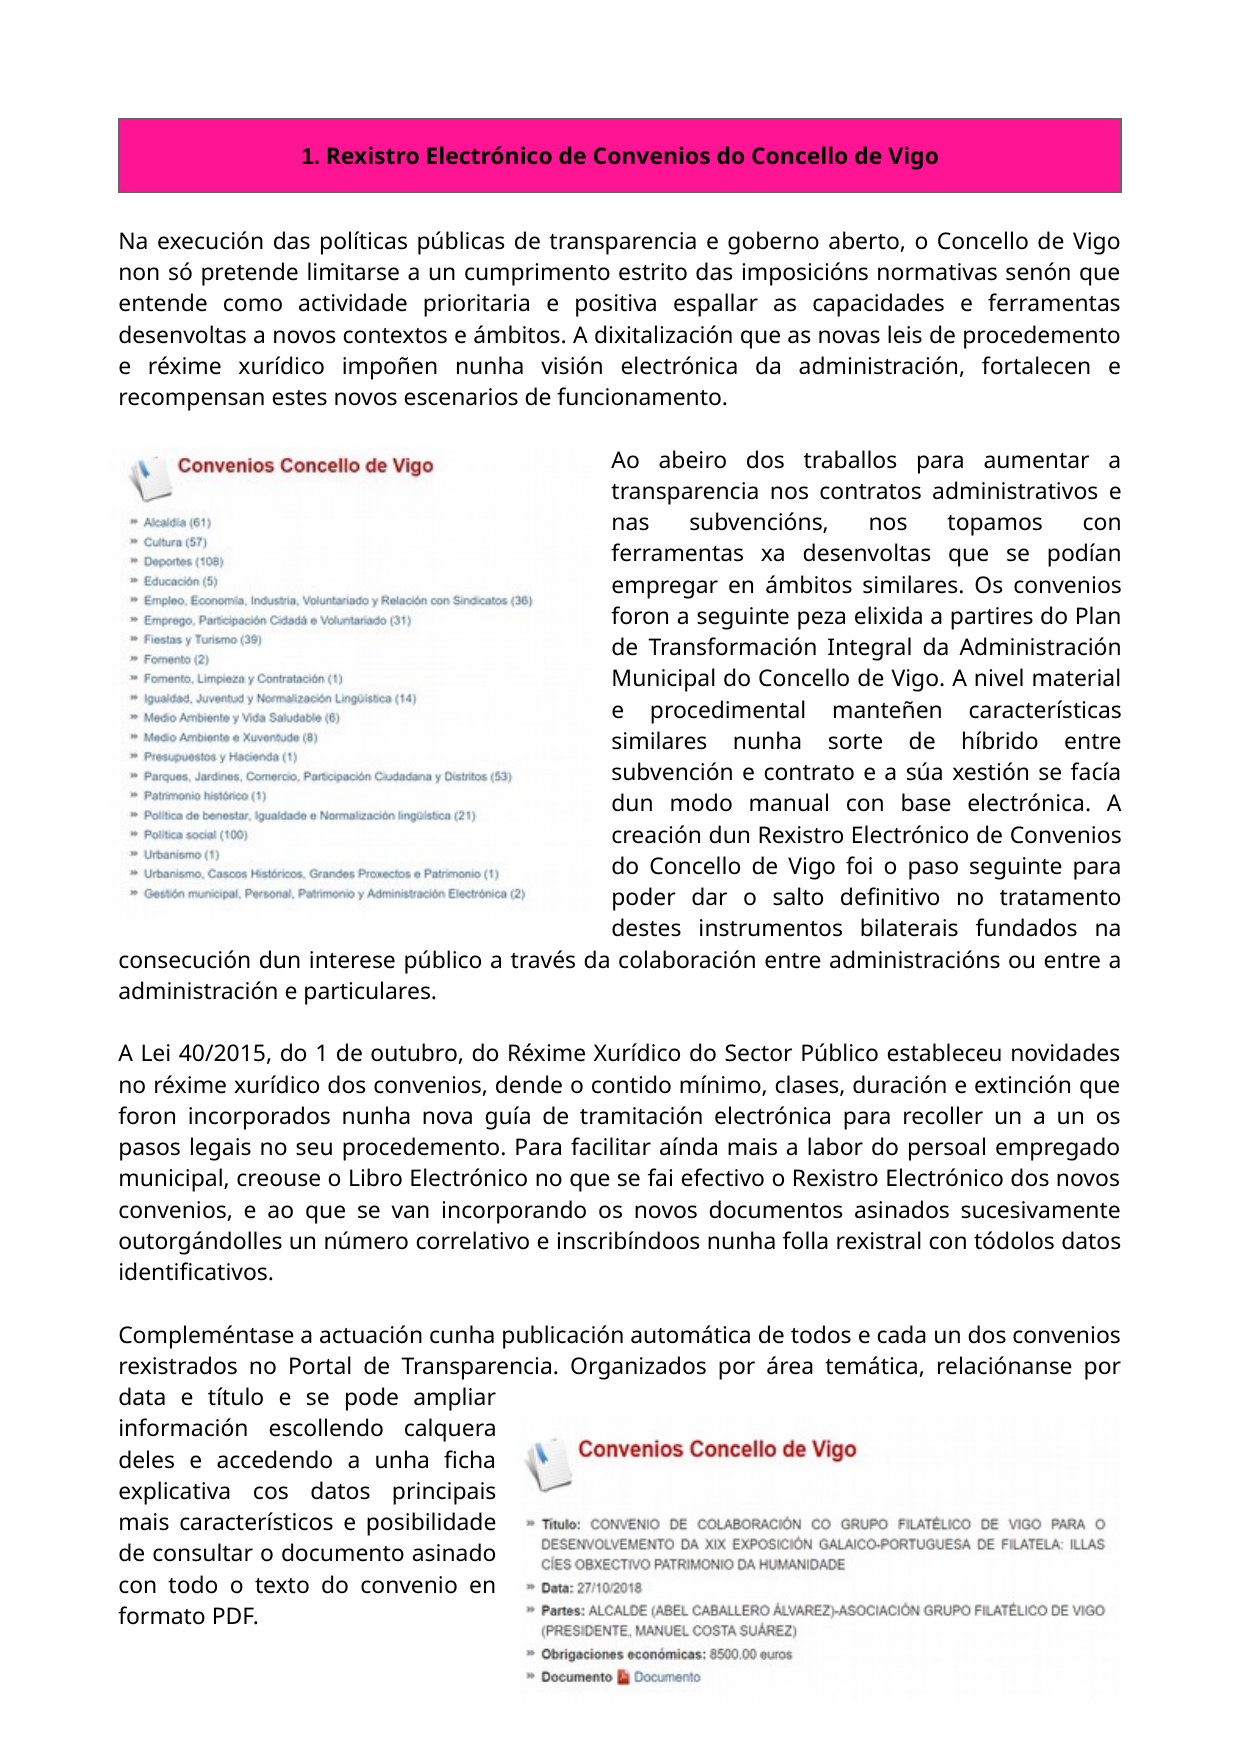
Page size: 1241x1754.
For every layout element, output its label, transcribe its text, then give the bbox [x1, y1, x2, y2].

list Rexistro Electrónico de Convenios do Concello de Vigo [120, 135, 1120, 166]
picture [108, 447, 594, 919]
text A Lei 40/2015, do 1 de outubro, do Réxime Xurídico do Sector Público estableceu novidades no réxime xurídico dos convenios, dende o contido mínimo, clases, duración e extinción que foron incorporados nunha nova guía de tramitación electrónica para recoller un a un os pasos legais no seu procedemento. Para facilitar aínda mais a labor do persoal empregado municipal, creouse o Libro Electrónico no que se fai efectivo o Rexistro Electrónico dos novos convenios, e ao que se van incorporando os novos documentos asinados sucesivamente outorgándolles un número correlativo e inscribíndoos nunha folla rexistral con tódolos datos identificativos. [118, 1037, 1122, 1287]
text Ao abeiro dos traballos para aumentar a transparencia nos contratos administrativos e nas subvencións, nos topamos con ferramentas xa desenvoltas que se podían empregar en ámbitos similares. Os convenios foron a seguinte peza elixida a partires do Plan de Transformación Integral da Administración Municipal do Concello de Vigo. A nivel material e procedimental manteñen características similares nunha sorte de híbrido entre subvención e contrato e a súa xestión se facía dun modo manual con base electrónica. A creación dun Rexistro Electrónico de Convenios do Concello de Vigo foi o paso seguinte para poder dar o salto definitivo no tratamento destes instrumentos bilaterais fundados na consecución dun interese público a través da colaboración entre administracións ou entre a administración e particulares. [118, 443, 1122, 1006]
text Na execución das políticas públicas de transparencia e goberno aberto, o Concello de Vigo non só pretende limitarse a un cumprimento estrito das imposicións normativas senón que entende como actividade prioritaria e positiva espallar as capacidades e ferramentas desenvoltas a novos contextos e ámbitos. A dixitalización que as novas leis de procedemento e réxime xurídico impoñen nunha visión electrónica da administración, fortalecen e recompensan estes novos escenarios de funcionamento. [118, 225, 1122, 412]
picture [514, 1416, 1125, 1701]
text Compleméntase a actuación cunha publicación automática de todos e cada un dos convenios rexistrados no Portal de Transparencia. Organizados por área temática, relaciónanse por data e título e se pode ampliar información escollendo calquera deles e accedendo a unha ficha explicativa cos datos principais mais característicos e posibilidade de consultar o documento asinado con todo o texto do convenio en formato PDF. [118, 1318, 1122, 1631]
